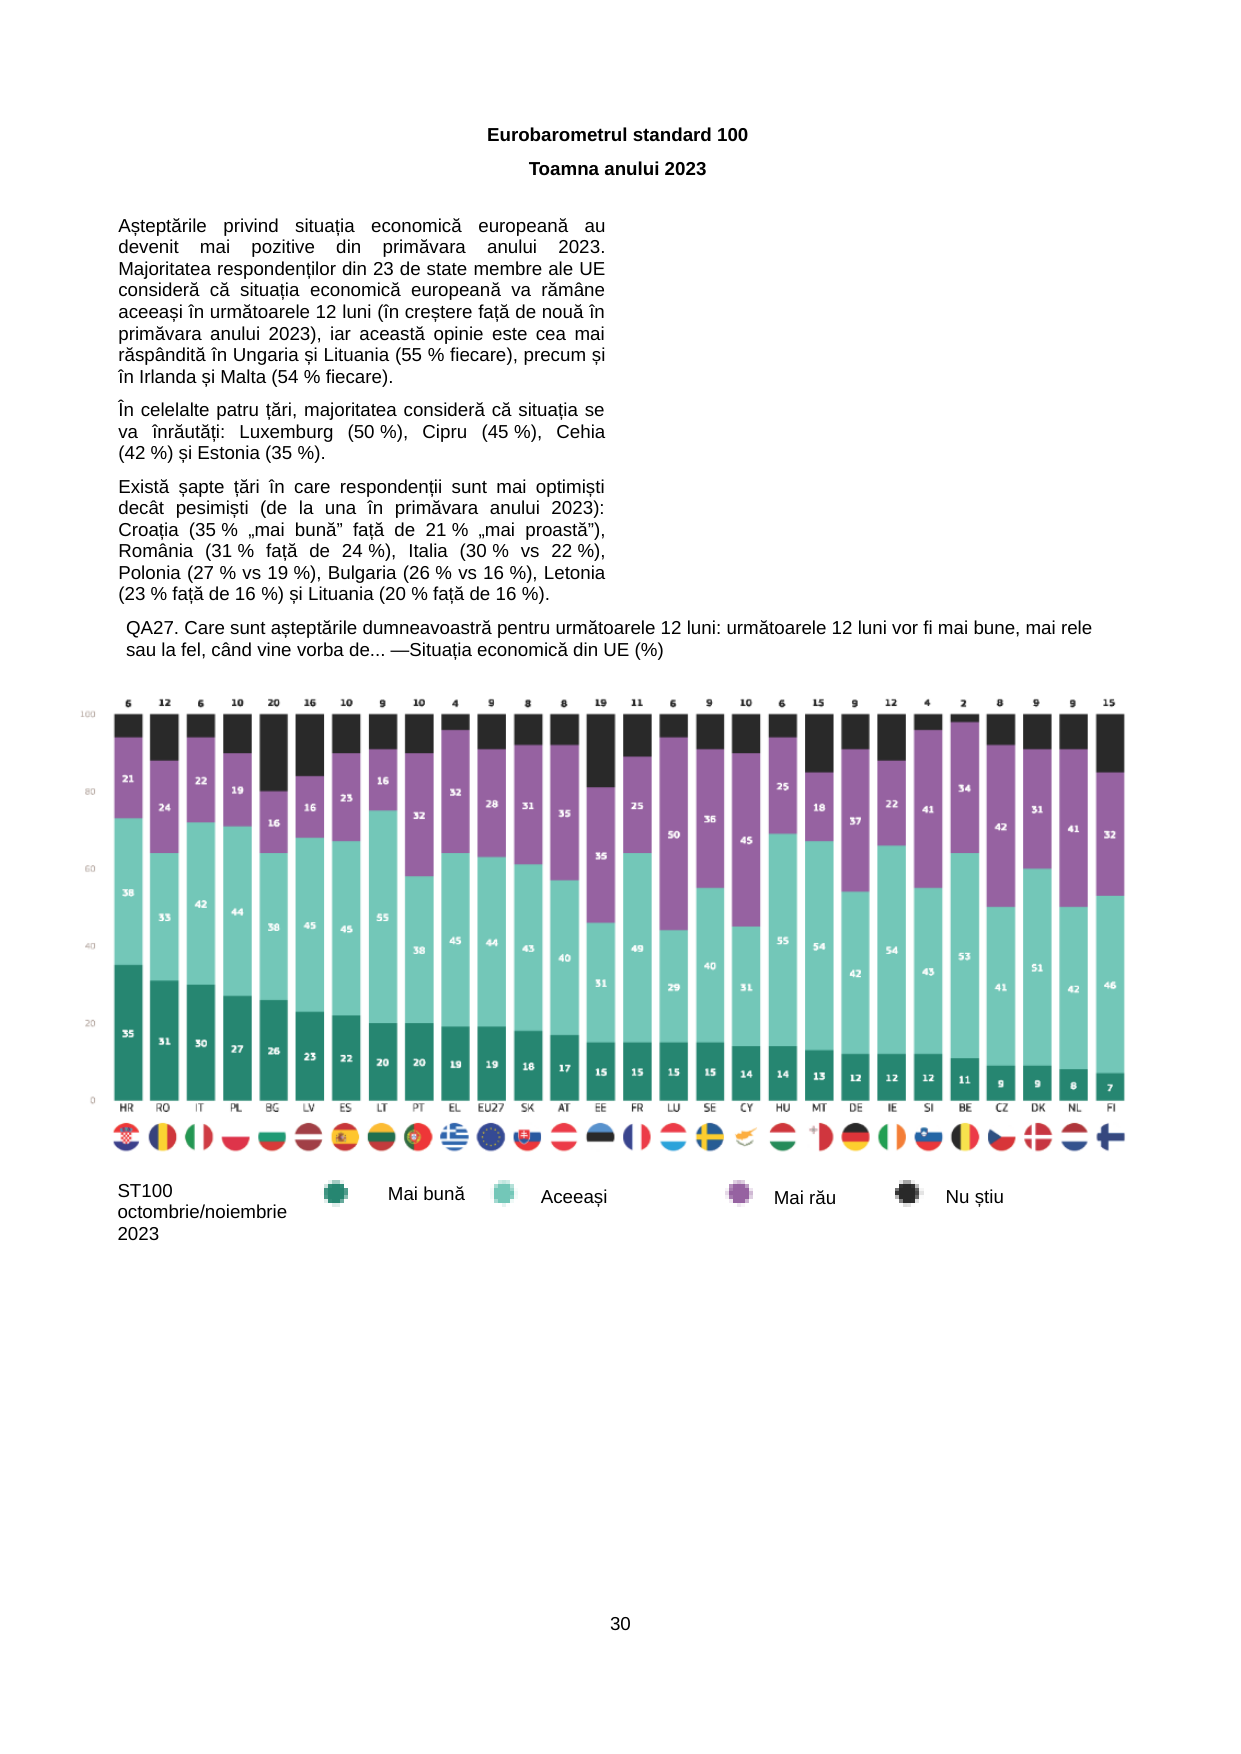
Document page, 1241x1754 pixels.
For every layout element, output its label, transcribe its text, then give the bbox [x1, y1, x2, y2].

picture [316, 1169, 924, 1211]
text Există șapte țări în care respondenții sunt mai optimiști decât pesimiști (de la una în primăvara anului 2023): Croația (35 % „mai bună” față de 21 % „mai proastă”), România (31 % față de 24 %), Italia (30 % vs 22 %), Polonia (27 % vs 19 %), Bulgaria (26 % vs 16 %), Letonia (23 % față de 16 %) și Lituania (20 % față de 16 %). [118, 475, 605, 605]
picture [71, 694, 1136, 1157]
text În celelalte patru țări, majoritatea consideră că situația se va înrăutăți: Luxemburg (50 %), Cipru (45 %), Cehia (42 %) și Estonia (35 %). [118, 399, 605, 463]
text Așteptările privind situația economică europeană au devenit mai pozitive din primăvara anului 2023. Majoritatea respondenților din 23 de state membre ale UE consideră că situația economică europeană va rămâne aceeași în următoarele 12 luni (în creștere față de nouă în primăvara anului 2023), iar această opinie este cea mai răspândită în Ungaria și Lituania (55 % fiecare), precum și în Irlanda și Malta (54 % fiecare). [118, 214, 605, 387]
